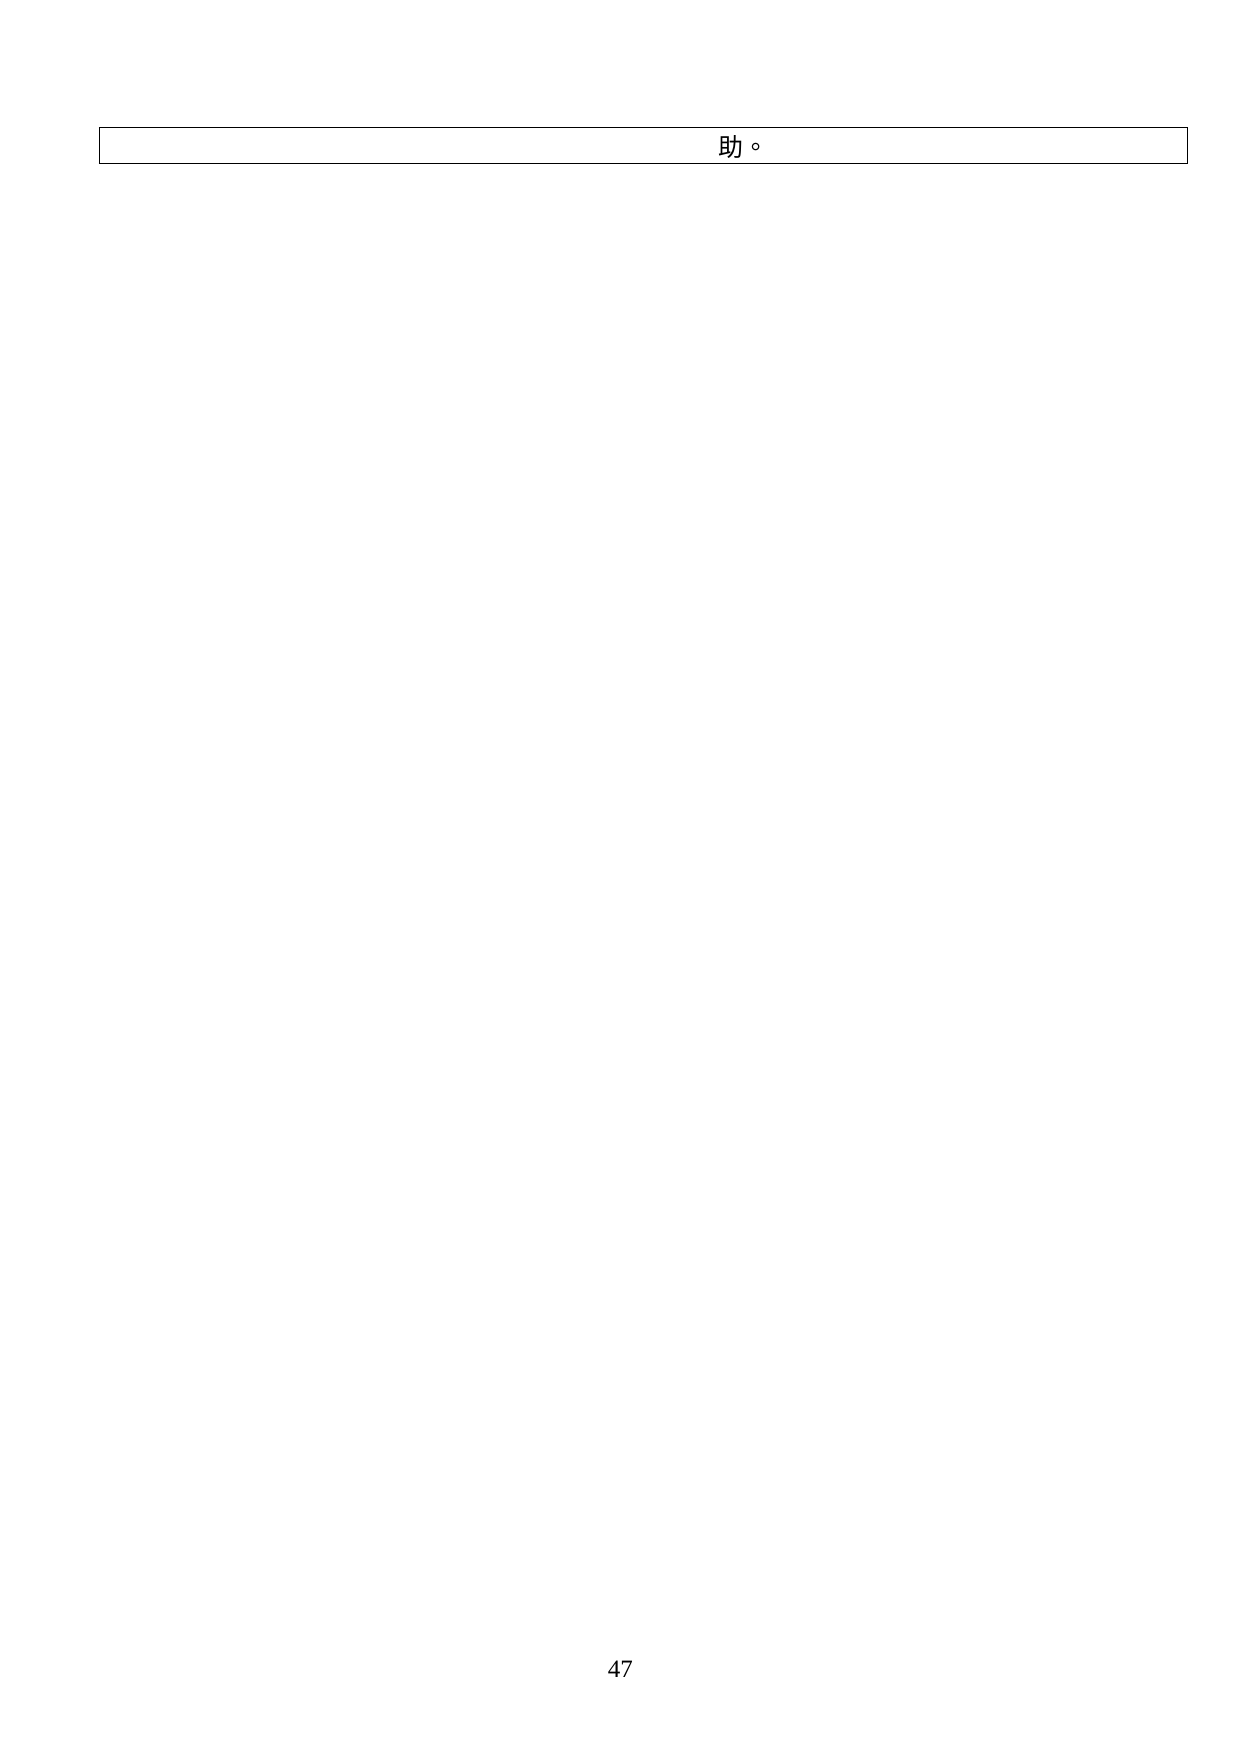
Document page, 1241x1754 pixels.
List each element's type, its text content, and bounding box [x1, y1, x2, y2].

table_cell [981, 128, 1187, 163]
table_cell [343, 128, 681, 163]
table_cell 助。 [681, 128, 981, 163]
table_cell [100, 128, 343, 163]
